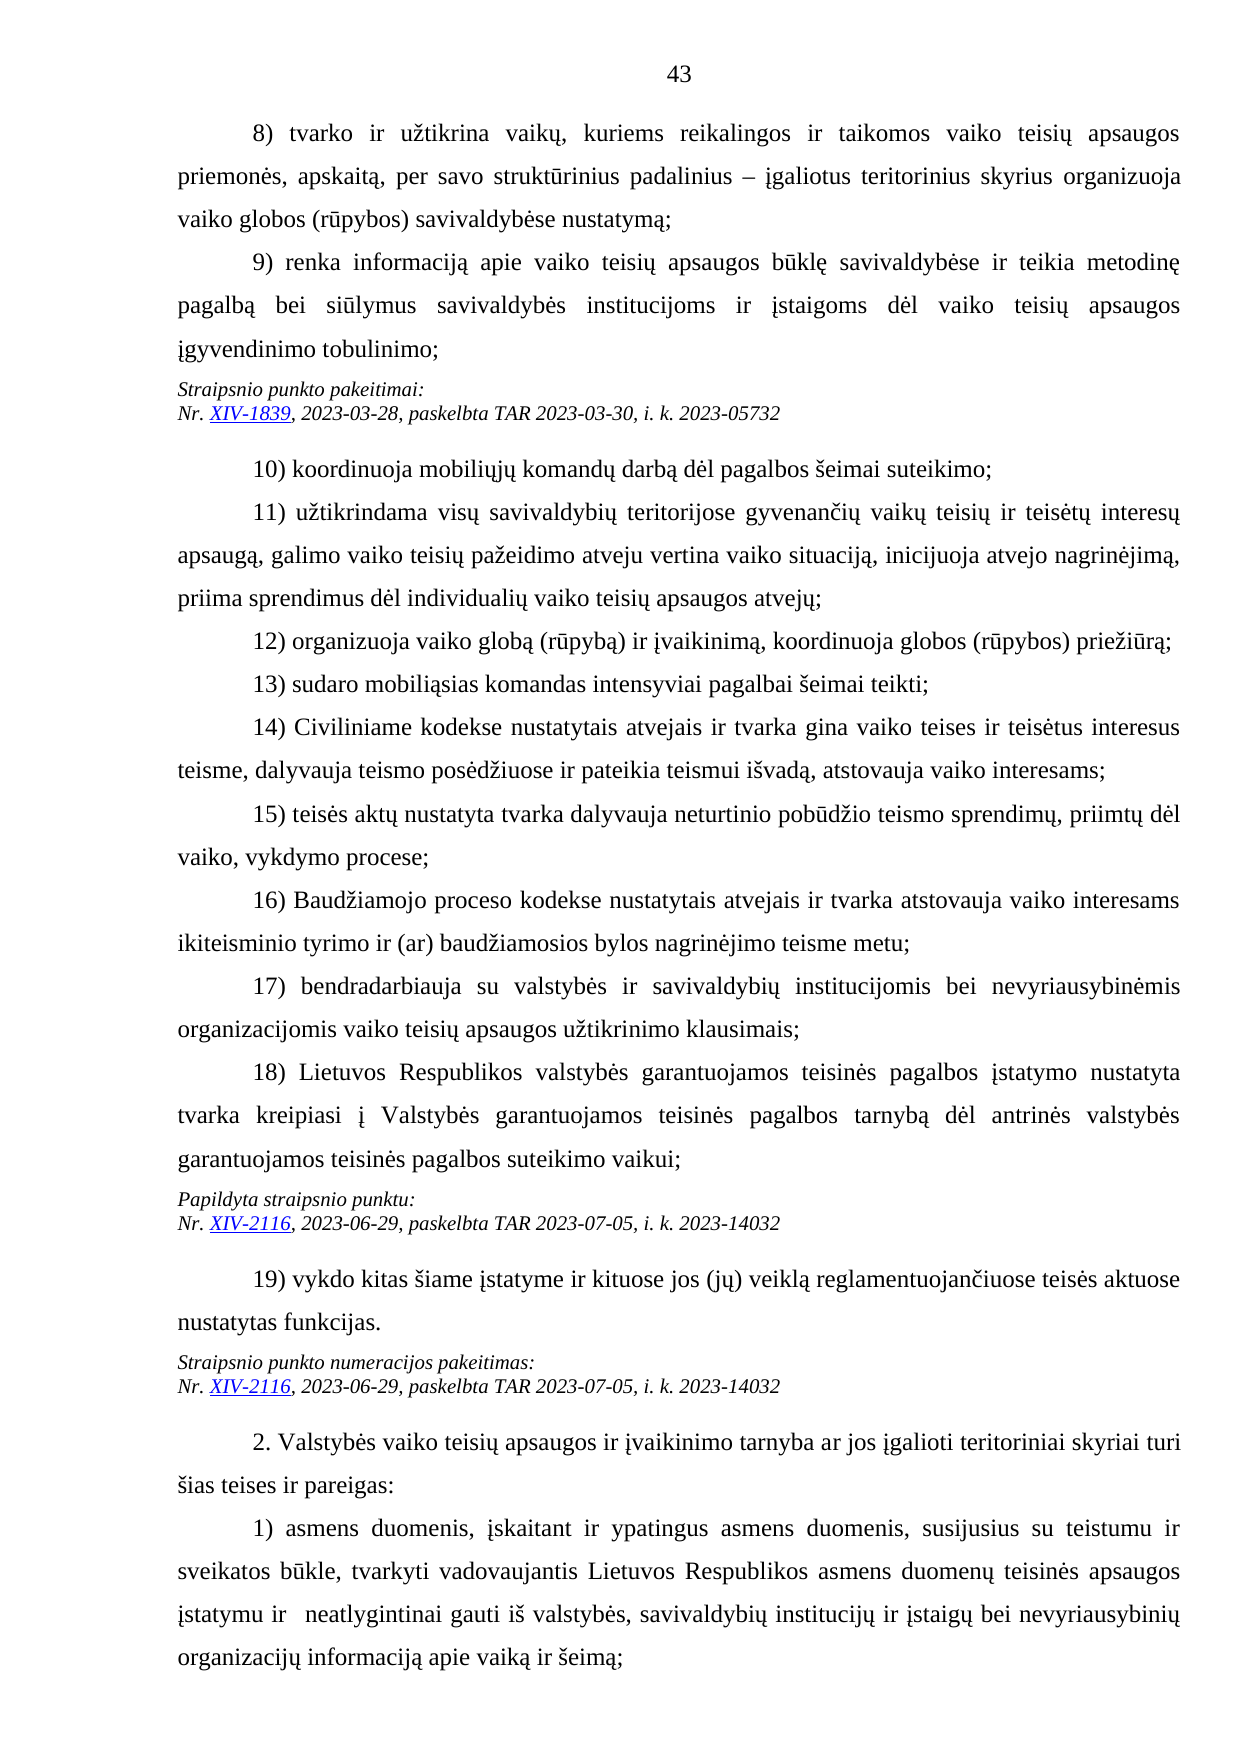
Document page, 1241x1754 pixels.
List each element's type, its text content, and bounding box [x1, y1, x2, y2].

text 19) vykdo kitas šiame įstatyme ir kituose jos (jų) veiklą reglamentuojančiuose teisės aktuose nustatytas funkcijas. [177, 1264, 1181, 1336]
text 17) bendradarbiauja su valstybės ir savivaldybių institucijomis bei nevyriausybinėmis organizacijomis vaiko teisių apsaugos užtikrinimo klausimais; [177, 971, 1181, 1043]
text 12) organizuoja vaiko globą (rūpybą) ir įvaikinimą, koordinuoja globos (rūpybos) priežiūrą; [177, 626, 1181, 655]
text Straipsnio punkto pakeitimai: [177, 377, 1181, 401]
text 11) užtikrindama visų savivaldybių teritorijose gyvenančių vaikų teisių ir teisėtų interesų apsaugą, galimo vaiko teisių pažeidimo atveju vertina vaiko situaciją, inicijuoja atvejo nagrinėjimą, priima sprendimus dėl individualių vaiko teisių apsaugos atvejų; [177, 497, 1181, 612]
text 14) Civiliniame kodekse nustatytais atvejais ir tvarka gina vaiko teises ir teisėtus interesus teisme, dalyvauja teismo posėdžiuose ir pateikia teismui išvadą, atstovauja vaiko interesams; [177, 712, 1181, 784]
text 18) Lietuvos Respublikos valstybės garantuojamos teisinės pagalbos įstatymo nustatyta tvarka kreipiasi į Valstybės garantuojamos teisinės pagalbos tarnybą dėl antrinės valstybės garantuojamos teisinės pagalbos suteikimo vaikui; [177, 1057, 1181, 1172]
text Papildyta straipsnio punktu: [177, 1187, 1181, 1211]
text 9) renka informaciją apie vaiko teisių apsaugos būklę savivaldybėse ir teikia metodinę pagalbą bei siūlymus savivaldybės institucijoms ir įstaigoms dėl vaiko teisių apsaugos įgyvendinimo tobulinimo; [177, 247, 1181, 362]
text 8) tvarko ir užtikrina vaikų, kuriems reikalingos ir taikomos vaiko teisių apsaugos priemonės, apskaitą, per savo struktūrinius padalinius – įgaliotus teritorinius skyrius organizuoja vaiko globos (rūpybos) savivaldybėse nustatymą; [177, 118, 1181, 233]
text Nr. XIV-2116, 2023-06-29, paskelbta TAR 2023-07-05, i. k. 2023-14032 [177, 1211, 1181, 1235]
text 1) asmens duomenis, įskaitant ir ypatingus asmens duomenis, susijusius su teistumu ir sveikatos būkle, tvarkyti vadovaujantis Lietuvos Respublikos asmens duomenų teisinės apsaugos įstatymu ir neatlygintinai gauti iš valstybės, savivaldybių institucijų ir įstaigų bei nevyriausybinių organizacijų informaciją apie vaiką ir šeimą; [177, 1513, 1181, 1671]
text 2. Valstybės vaiko teisių apsaugos ir įvaikinimo tarnyba ar jos įgalioti teritoriniai skyriai turi šias teises ir pareigas: [177, 1427, 1181, 1499]
text Nr. XIV-1839, 2023-03-28, paskelbta TAR 2023-03-30, i. k. 2023-05732 [177, 401, 1181, 425]
text Nr. XIV-2116, 2023-06-29, paskelbta TAR 2023-07-05, i. k. 2023-14032 [177, 1374, 1181, 1398]
text 16) Baudžiamojo proceso kodekse nustatytais atvejais ir tvarka atstovauja vaiko interesams ikiteisminio tyrimo ir (ar) baudžiamosios bylos nagrinėjimo teisme metu; [177, 885, 1181, 957]
text 13) sudaro mobiliąsias komandas intensyviai pagalbai šeimai teikti; [177, 669, 1181, 698]
text Straipsnio punkto numeracijos pakeitimas: [177, 1350, 1181, 1374]
text 10) koordinuoja mobiliųjų komandų darbą dėl pagalbos šeimai suteikimo; [177, 454, 1181, 482]
text 15) teisės aktų nustatyta tvarka dalyvauja neturtinio pobūdžio teismo sprendimų, priimtų dėl vaiko, vykdymo procese; [177, 799, 1181, 871]
